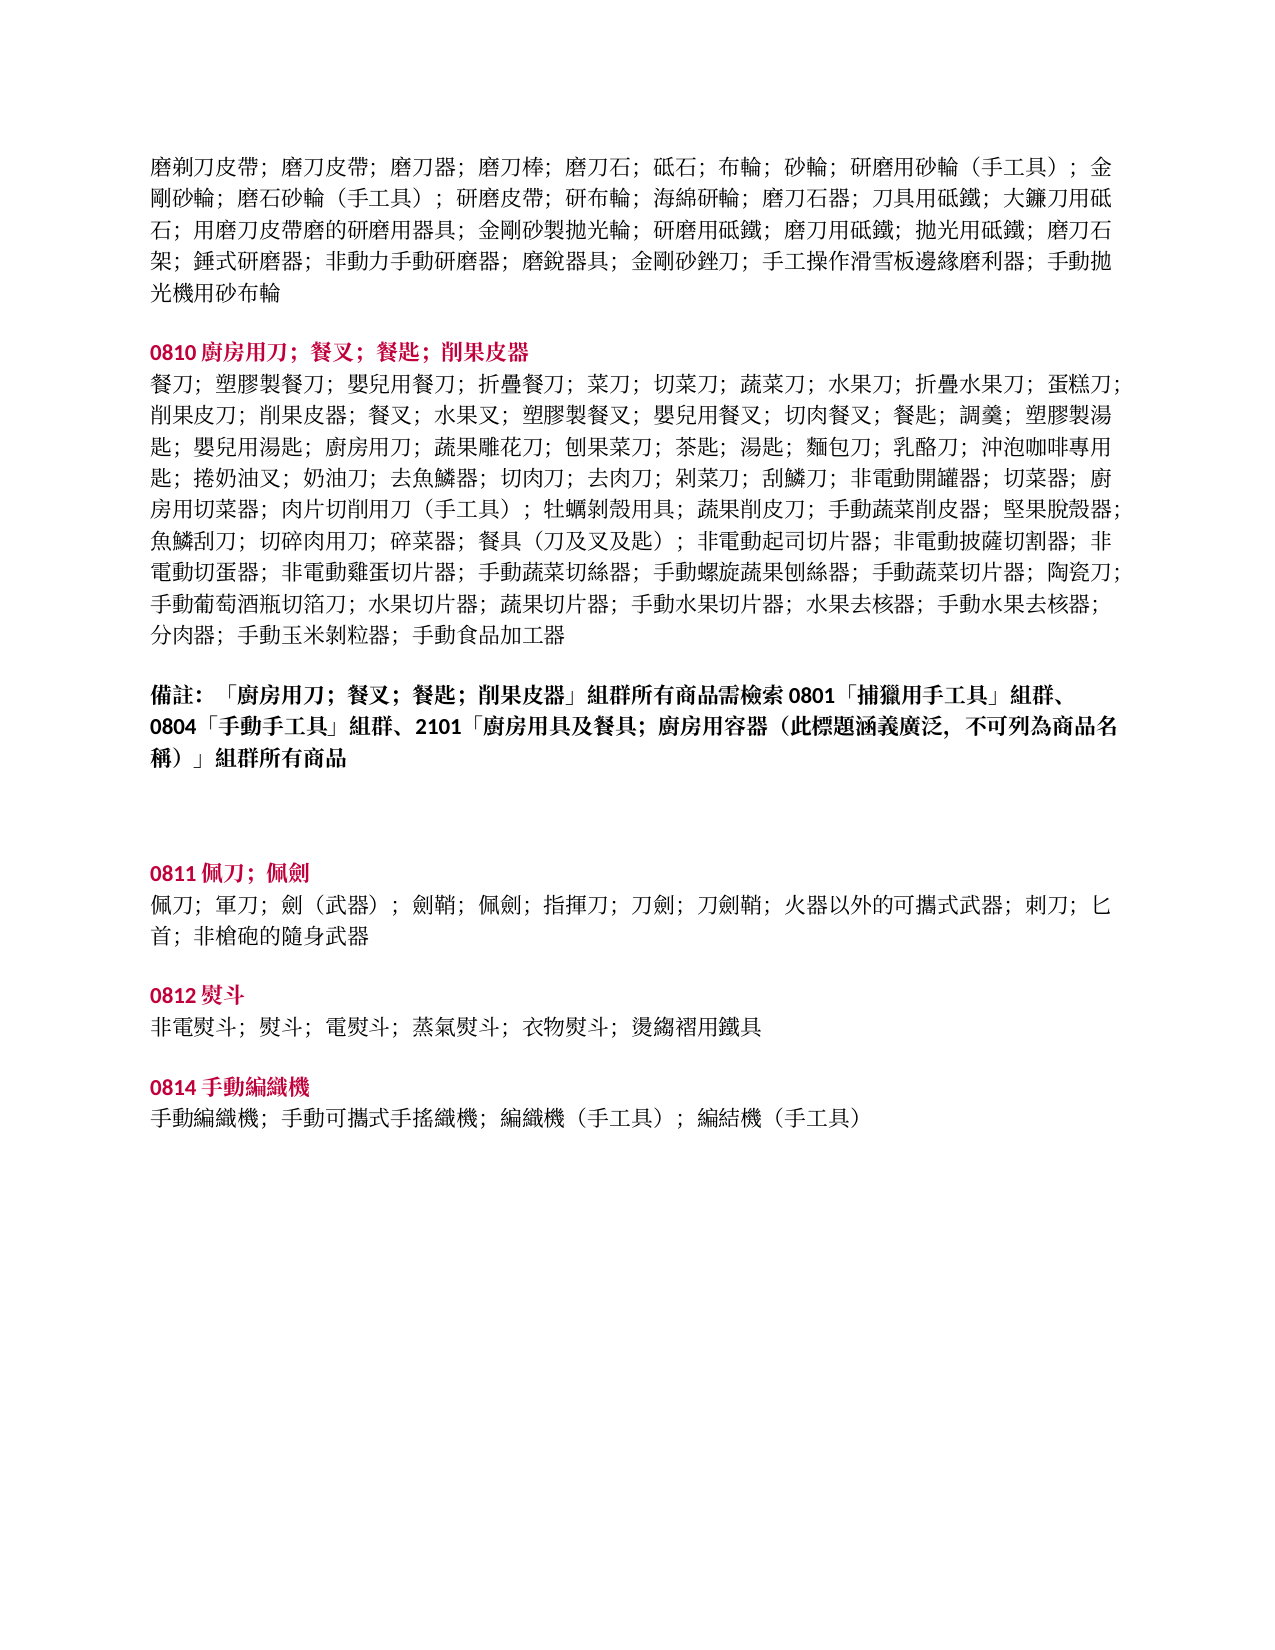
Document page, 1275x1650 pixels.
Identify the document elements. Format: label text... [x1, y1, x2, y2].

text 0811佩刀；佩劍 [150, 828, 1125, 888]
text 磨剃刀皮帶；磨刀皮帶；磨刀器；磨刀棒；磨刀石；砥石；布輪；砂輪；研磨用砂輪（手工具）；金剛砂輪；磨石砂輪（手工具）；研磨皮帶；研布輪；海綿研輪；磨刀石器；刀具用砥鐵；大鐮刀用砥石；用磨刀皮帶磨的研磨用器具；金剛砂製拋光輪；研磨用砥鐵；磨刀用砥鐵；拋光用砥鐵；磨刀石架；錘式研磨器；非動力手動研磨器；磨銳器具；金剛砂銼刀；手工操作滑雪板邊緣磨利器；手動拋光機用砂布輪 [150, 150, 1125, 307]
text 備註：「廚房用刀；餐叉；餐匙；削果皮器」組群所有商品需檢索0801「捕獵用手工具」組群、0804「手動手工具」組群、2101「廚房用具及餐具；廚房用容器（此標題涵義廣泛，不可列為商品名稱）」組群所有商品 [150, 650, 1125, 828]
text 非電熨斗；熨斗；電熨斗；蒸氣熨斗；衣物熨斗；燙縐褶用鐵具 [150, 1010, 1125, 1042]
text 0814手動編織機 [150, 1042, 1125, 1101]
text 佩刀；軍刀；劍（武器）；劍鞘；佩劍；指揮刀；刀劍；刀劍鞘；火器以外的可攜式武器；刺刀；匕首；非槍砲的隨身武器 [150, 888, 1125, 951]
text 0812熨斗 [150, 951, 1125, 1010]
text 餐刀；塑膠製餐刀；嬰兒用餐刀；折疊餐刀；菜刀；切菜刀；蔬菜刀；水果刀；折疊水果刀；蛋糕刀；削果皮刀；削果皮器；餐叉；水果叉；塑膠製餐叉；嬰兒用餐叉；切肉餐叉；餐匙；調羹；塑膠製湯匙；嬰兒用湯匙；廚房用刀；蔬果雕花刀；刨果菜刀；茶匙；湯匙；麵包刀；乳酪刀；沖泡咖啡專用匙；捲奶油叉；奶油刀；去魚鱗器；切肉刀；去肉刀；剁菜刀；刮鱗刀；非電動開罐器；切菜器；廚房用切菜器；肉片切削用刀（手工具）；牡蠣剝殼用具；蔬果削皮刀；手動蔬菜削皮器；堅果脫殼器；魚鱗刮刀；切碎肉用刀；碎菜器；餐具（刀及叉及匙）；非電動起司切片器；非電動披薩切割器；非電動切蛋器；非電動雞蛋切片器；手動蔬菜切絲器；手動螺旋蔬果刨絲器；手動蔬菜切片器；陶瓷刀；手動葡萄酒瓶切箔刀；水果切片器；蔬果切片器；手動水果切片器；水果去核器；手動水果去核器；分肉器；手動玉米剝粒器；手動食品加工器 [150, 367, 1125, 650]
text 手動編織機；手動可攜式手搖織機；編織機（手工具）；編結機（手工具） [150, 1101, 1125, 1133]
text 0810廚房用刀；餐叉；餐匙；削果皮器 [150, 307, 1125, 367]
